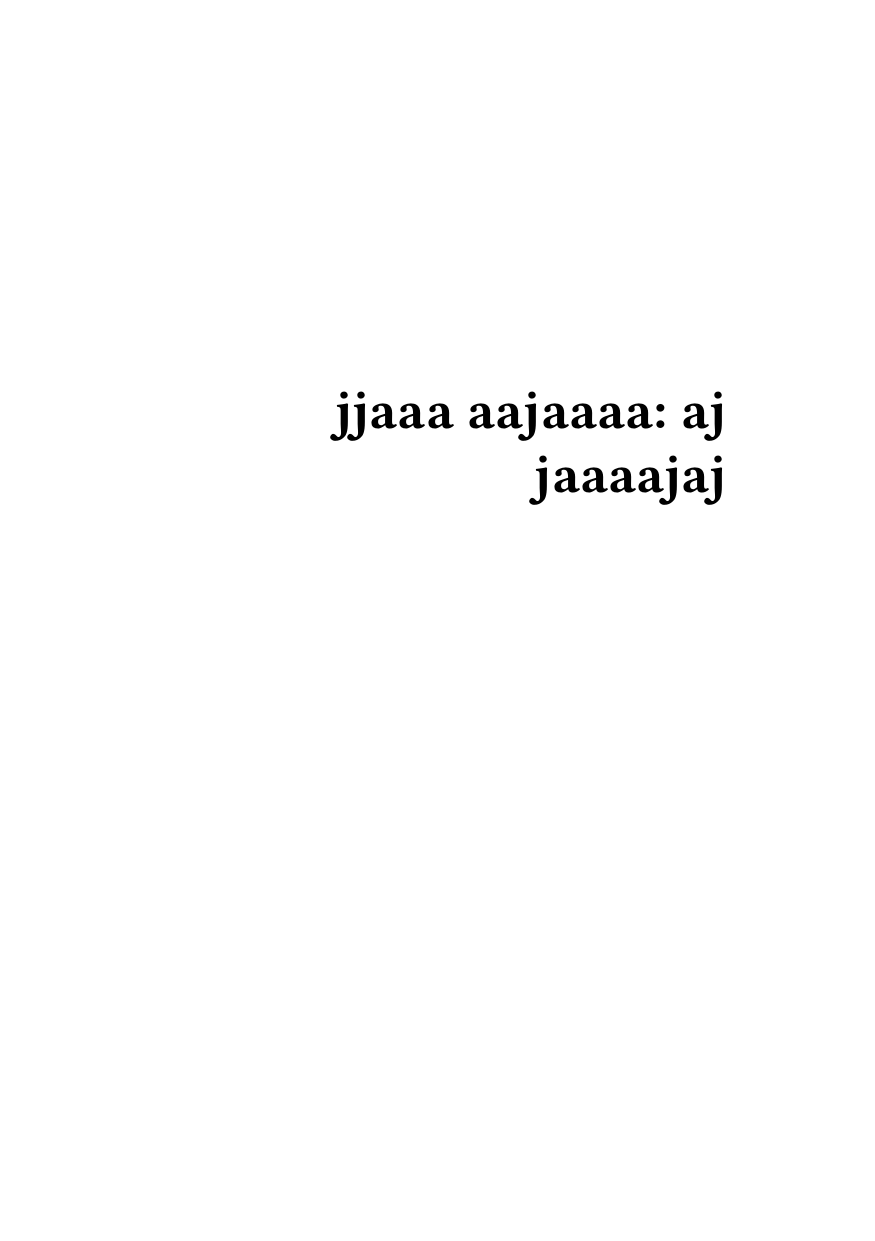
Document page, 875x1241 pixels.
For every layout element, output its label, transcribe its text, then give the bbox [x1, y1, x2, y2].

subtitle jjaaa aajaaaa: aj jaaaajaj [148, 379, 726, 506]
